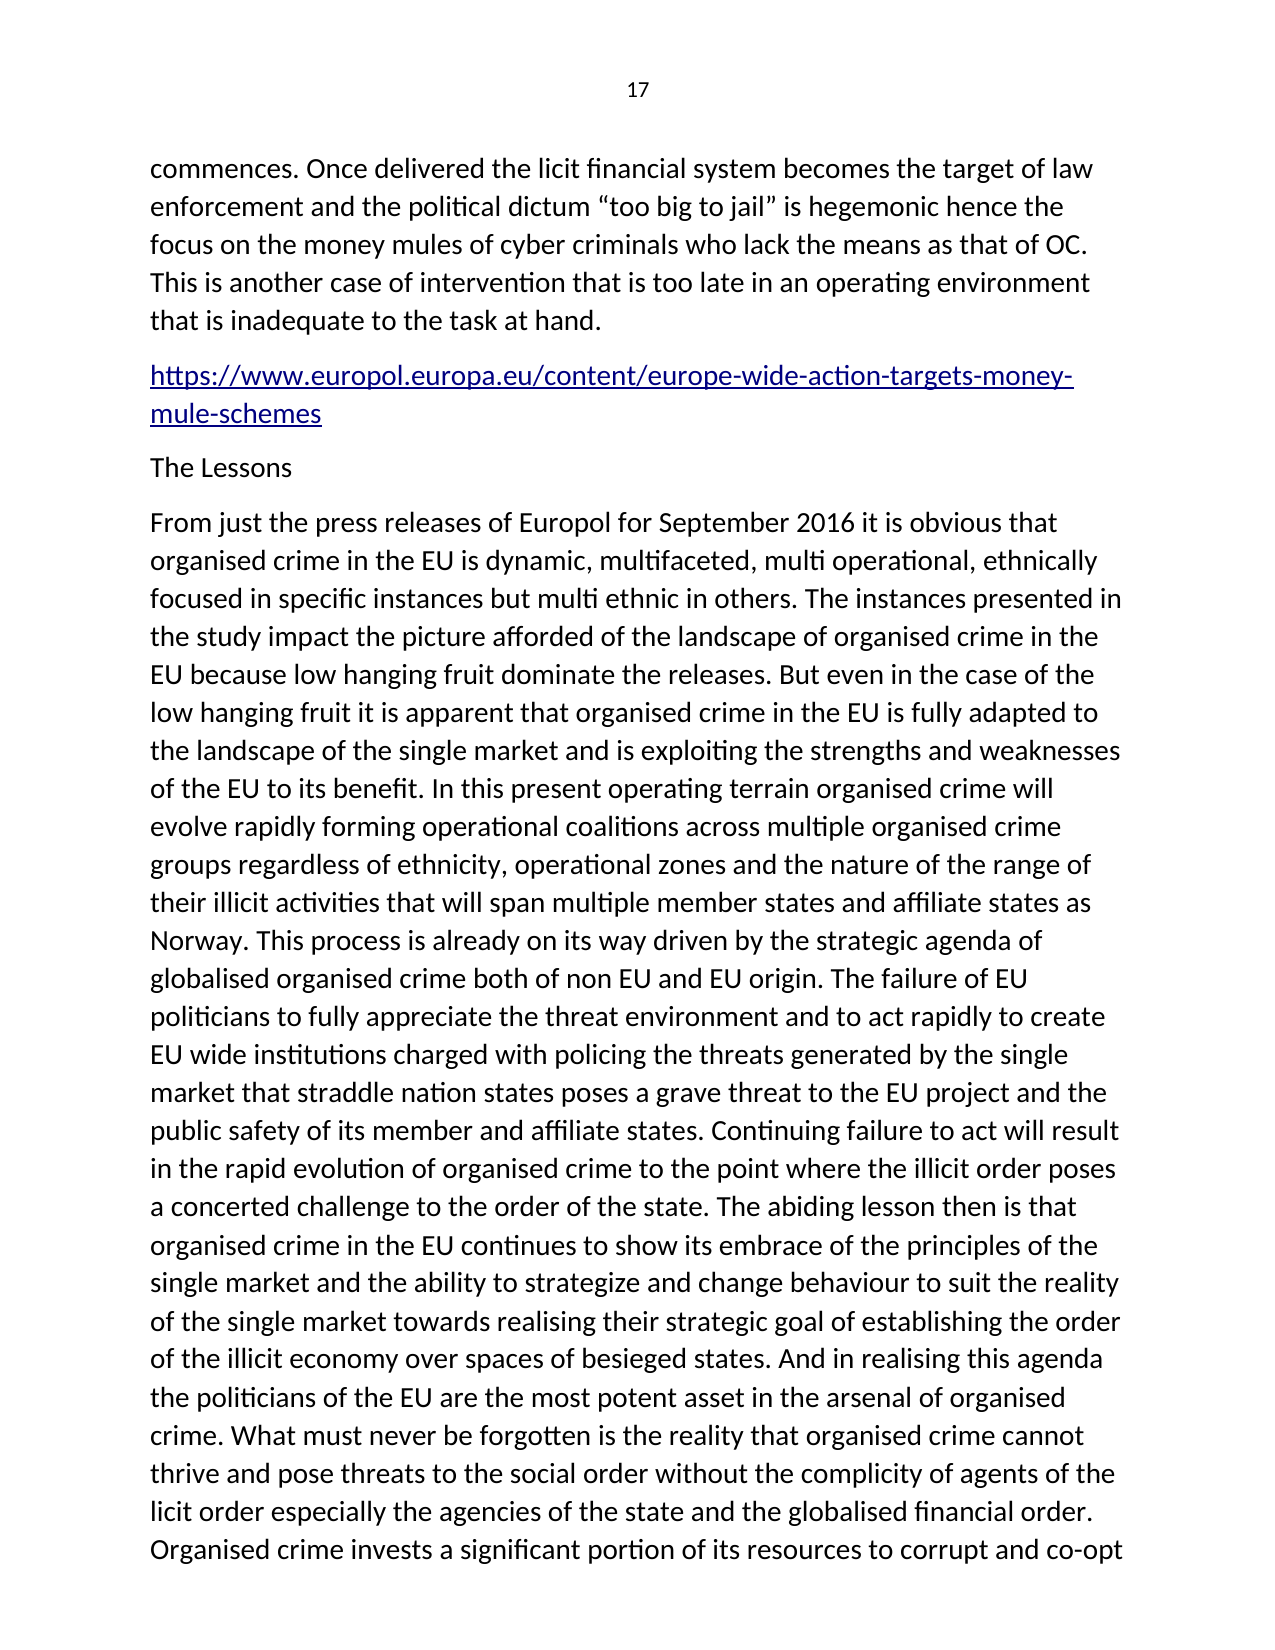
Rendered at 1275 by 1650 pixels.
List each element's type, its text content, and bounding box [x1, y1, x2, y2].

text The Lessons [150, 449, 1125, 485]
text https://www.europol.europa.eu/content/europe-wide-action-targets-money-mule-schemes [150, 357, 1125, 430]
text From just the press releases of Europol for September 2016 it is obvious that organised crime in the EU is dynamic, multifaceted, multi operational, ethnically focused in specific instances but multi ethnic in others. The instances presented in the study impact the picture afforded of the landscape of organised crime in the EU because low hanging fruit dominate the releases. But even in the case of the low hanging fruit it is apparent that organised crime in the EU is fully adapted to the landscape of the single market and is exploiting the strengths and weaknesses of the EU to its benefit. In this present operating terrain organised crime will evolve rapidly forming operational coalitions across multiple organised crime groups regardless of ethnicity, operational zones and the nature of the range of their illicit activities that will span multiple member states and affiliate states as Norway. This process is already on its way driven by the strategic agenda of globalised organised crime both of non EU and EU origin. The failure of EU politicians to fully appreciate the threat environment and to act rapidly to create EU wide institutions charged with policing the threats generated by the single market that straddle nation states poses a grave threat to the EU project and the public safety of its member and affiliate states. Continuing failure to act will result in the rapid evolution of organised crime to the point where the illicit order poses a concerted challenge to the order of the state. The abiding lesson then is that organised crime in the EU continues to show its embrace of the principles of the single market and the ability to strategize and change behaviour to suit the reality of the single market towards realising their strategic goal of establishing the order of the illicit economy over spaces of besieged states. And in realising this agenda the politicians of the EU are the most potent asset in the arsenal of organised crime. What must never be forgotten is the reality that organised crime cannot thrive and pose threats to the social order without the complicity of agents of the licit order especially the agencies of the state and the globalised financial order. Organised crime invests a significant portion of its resources to corrupt and co-opt [150, 504, 1125, 1566]
text commences. Once delivered the licit financial system becomes the target of law enforcement and the political dictum “too big to jail” is hegemonic hence the focus on the money mules of cyber criminals who lack the means as that of OC. This is another case of intervention that is too late in an operating environment that is inadequate to the task at hand. [150, 150, 1125, 338]
